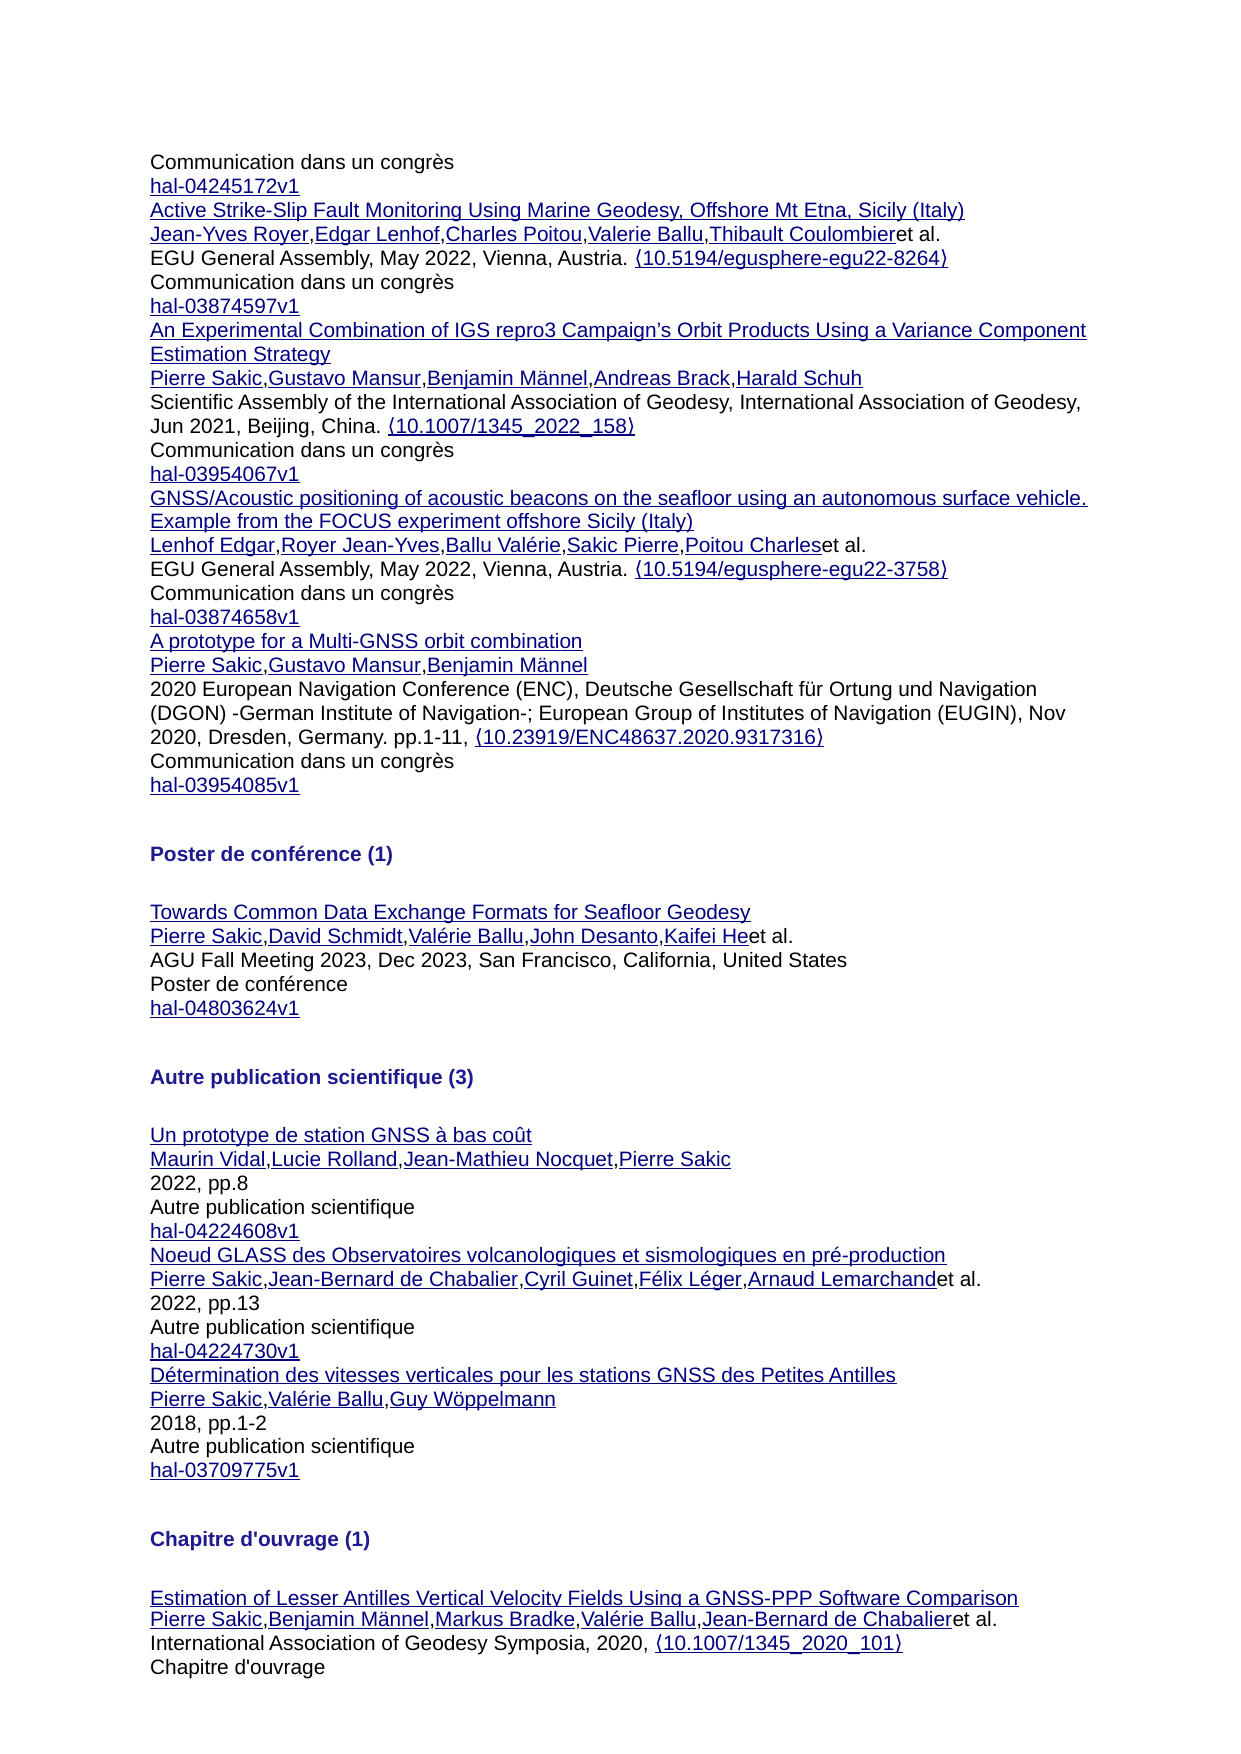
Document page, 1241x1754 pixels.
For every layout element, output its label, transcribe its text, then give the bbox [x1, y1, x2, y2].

table_cell A prototype for a Multi-GNSS orbit combination Pierre Sakic,Gustavo Mansur,Benjamin Männel 2020 European Navigation Conference (ENC), Deutsche Gesellschaft für Ortung und Navigation (DGON) -German Institute of Navigation-; European Group of Institutes of Navigation (EUGIN), Nov 2020, Dresden, Germany. pp.1-11, ⟨10.23919/ENC48637.2020.9317316⟩ Communication dans un congrès hal-03954085v1 [150, 629, 1090, 797]
table_header Towards Common Data Exchange Formats for Seafloor Geodesy Pierre Sakic,David Schmidt,Valérie Ballu,John Desanto,Kaifei Heet al. AGU Fall Meeting 2023, Dec 2023, San Francisco, California, United States Poster de conférence hal-04803624v1 [150, 900, 1090, 1020]
table_header Estimation of Lesser Antilles Vertical Velocity Fields Using a GNSS-PPP Software Comparison Pierre Sakic,Benjamin Männel,Markus Bradke,Valérie Ballu,Jean-Bernard de Chabalieret al. International Association of Geodesy Symposia, 2020, ⟨10.1007/1345_2020_101⟩ Chapitre d'ouvrage [150, 1585, 1090, 1679]
table_cell Active Strike-Slip Fault Monitoring Using Marine Geodesy, Offshore Mt Etna, Sicily (Italy) Jean-Yves Royer,Edgar Lenhof,Charles Poitou,Valerie Ballu,Thibault Coulombieret al. EGU General Assembly, May 2022, Vienna, Austria. ⟨10.5194/egusphere-egu22-8264⟩ Communication dans un congrès hal-03874597v1 [150, 198, 1090, 318]
table_cell Détermination des vitesses verticales pour les stations GNSS des Petites Antilles Pierre Sakic,Valérie Ballu,Guy Wöppelmann 2018, pp.1-2 Autre publication scientifique hal-03709775v1 [150, 1363, 1090, 1482]
table_cell Noeud GLASS des Observatoires volcanologiques et sismologiques en pré-production Pierre Sakic,Jean-Bernard de Chabalier,Cyril Guinet,Félix Léger,Arnaud Lemarchandet al. 2022, pp.13 Autre publication scientifique hal-04224730v1 [150, 1243, 1090, 1362]
subtitle Poster de conférence (1) [150, 842, 1090, 866]
table_cell GNSS/Acoustic positioning of acoustic beacons on the seafloor using an autonomous surface vehicle. Example from the FOCUS experiment offshore Sicily (Italy) Lenhof Edgar,Royer Jean-Yves,Ballu Valérie,Sakic Pierre,Poitou Charleset al. EGU General Assembly, May 2022, Vienna, Austria. ⟨10.5194/egusphere-egu22-3758⟩ Communication dans un congrès hal-03874658v1 [150, 485, 1090, 629]
subtitle Autre publication scientifique (3) [150, 1064, 1090, 1088]
table_header Un prototype de station GNSS à bas coût Maurin Vidal,Lucie Rolland,Jean-Mathieu Nocquet,Pierre Sakic 2022, pp.8 Autre publication scientifique hal-04224608v1 [150, 1123, 1090, 1243]
table_cell Communication dans un congrès hal-04245172v1 [150, 150, 1090, 198]
table_cell An Experimental Combination of IGS repro3 Campaign’s Orbit Products Using a Variance Component Estimation Strategy Pierre Sakic,Gustavo Mansur,Benjamin Männel,Andreas Brack,Harald Schuh Scientific Assembly of the International Association of Geodesy, International Association of Geodesy, Jun 2021, Beijing, China. ⟨10.1007/1345_2022_158⟩ Communication dans un congrès hal-03954067v1 [150, 318, 1090, 485]
subtitle Chapitre d'ouvrage (1) [150, 1527, 1090, 1551]
